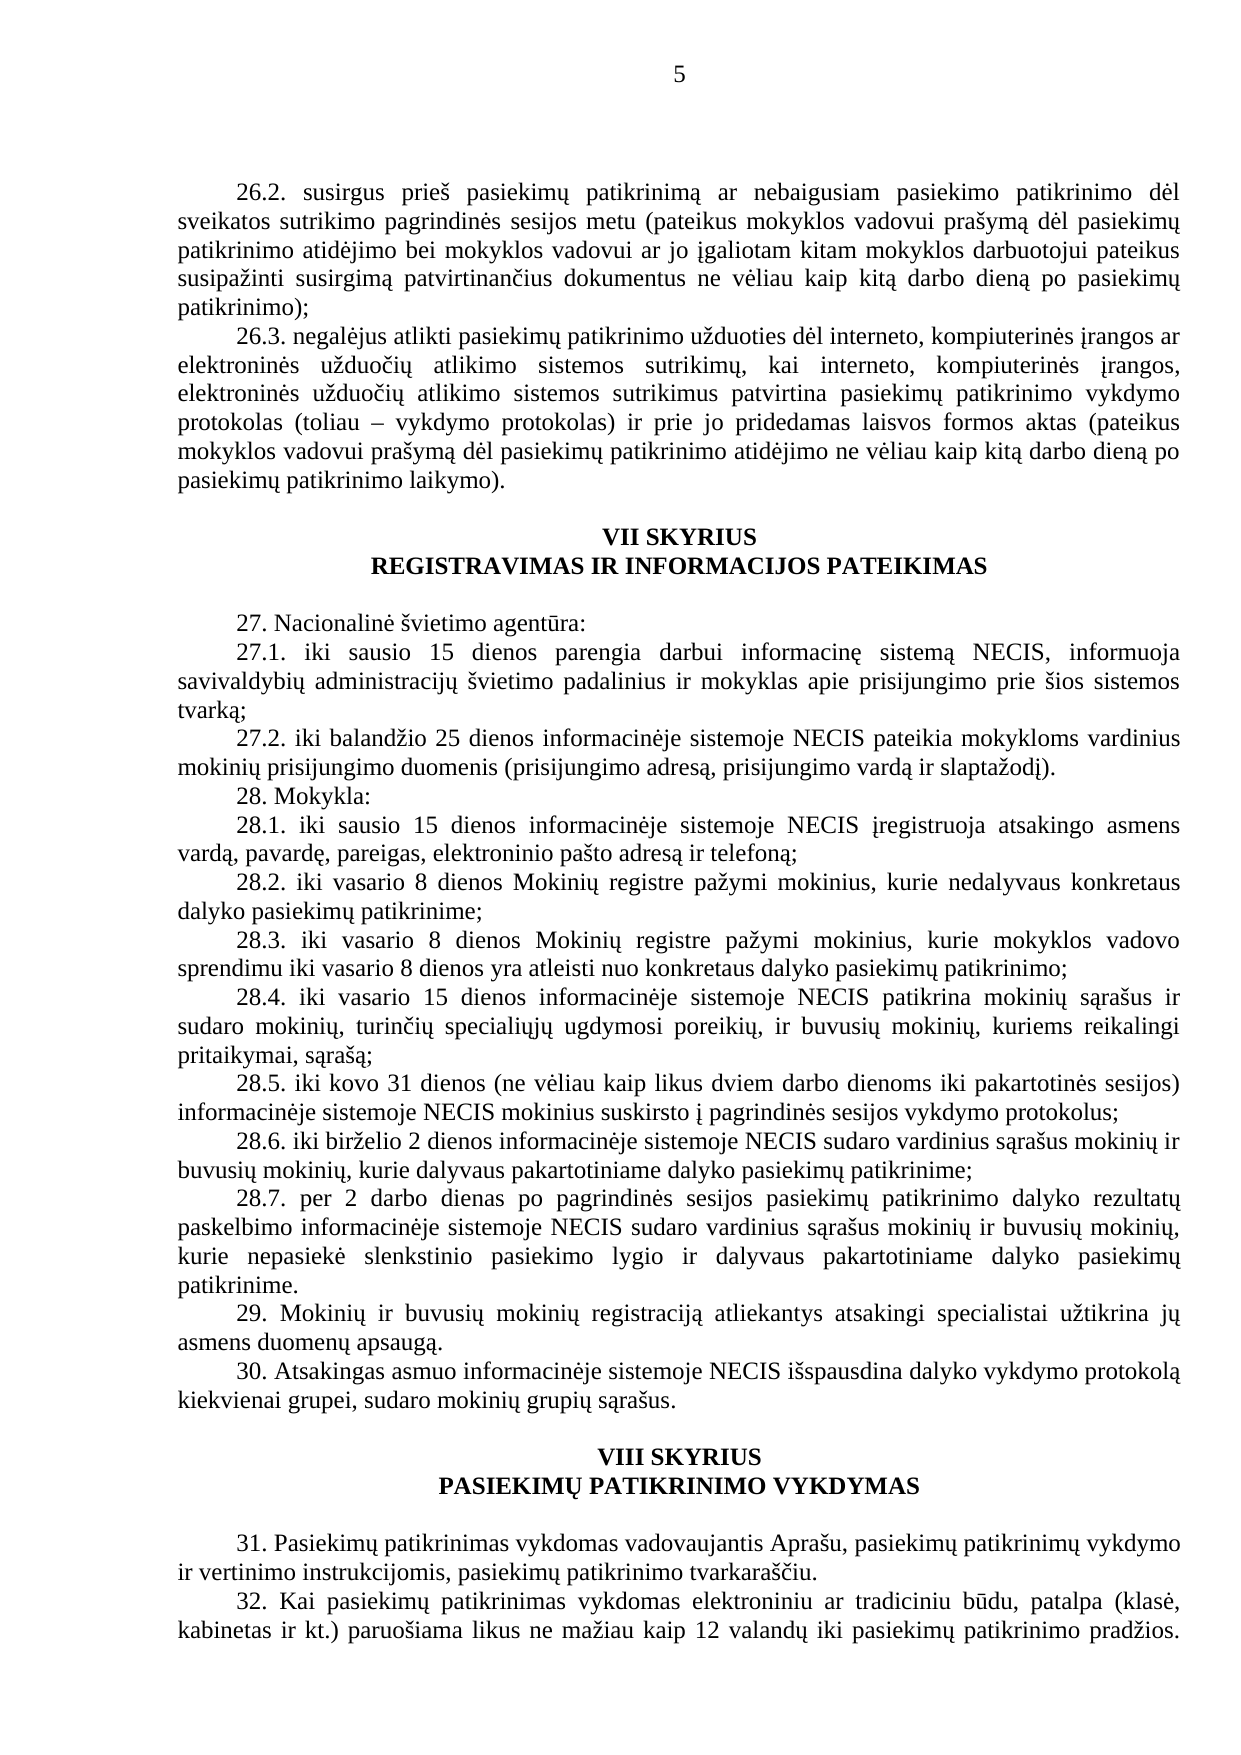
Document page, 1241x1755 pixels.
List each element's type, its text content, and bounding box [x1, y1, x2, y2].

text 30. Atsakingas asmuo informacinėje sistemoje NECIS išspausdina dalyko vykdymo protokolą kiekvienai grupei, sudaro mokinių grupių sąrašus. [177, 1356, 1181, 1413]
text 26.2. susirgus prieš pasiekimų patikrinimą ar nebaigusiam pasiekimo patikrinimo dėl sveikatos sutrikimo pagrindinės sesijos metu (pateikus mokyklos vadovui prašymą dėl pasiekimų patikrinimo atidėjimo bei mokyklos vadovui ar jo įgaliotam kitam mokyklos darbuotojui pateikus susipažinti susirgimą patvirtinančius dokumentus ne vėliau kaip kitą darbo dieną po pasiekimų patikrinimo); [177, 177, 1181, 321]
text 28.6. iki birželio 2 dienos informacinėje sistemoje NECIS sudaro vardinius sąrašus mokinių ir buvusių mokinių, kurie dalyvaus pakartotiniame dalyko pasiekimų patikrinime; [177, 1126, 1181, 1183]
text 28.2. iki vasario 8 dienos Mokinių registre pažymi mokinius, kurie nedalyvaus konkretaus dalyko pasiekimų patikrinime; [177, 867, 1181, 925]
text PASIEKIMŲ PATIKRINIMO VYKDYMAS [177, 1471, 1181, 1500]
text 28. Mokykla: [177, 781, 1181, 810]
text 28.3. iki vasario 8 dienos Mokinių registre pažymi mokinius, kurie mokyklos vadovo sprendimu iki vasario 8 dienos yra atleisti nuo konkretaus dalyko pasiekimų patikrinimo; [177, 925, 1181, 982]
text 32. Kai pasiekimų patikrinimas vykdomas elektroniniu ar tradiciniu būdu, patalpa (klasė, kabinetas ir kt.) paruošiama likus ne mažiau kaip 12 valandų iki pasiekimų patikrinimo pradžios. [177, 1586, 1181, 1643]
text 26.3. negalėjus atlikti pasiekimų patikrinimo užduoties dėl interneto, kompiuterinės įrangos ar elektroninės užduočių atlikimo sistemos sutrikimų, kai interneto, kompiuterinės įrangos, elektroninės užduočių atlikimo sistemos sutrikimus patvirtina pasiekimų patikrinimo vykdymo protokolas (toliau – vykdymo protokolas) ir prie jo pridedamas laisvos formos aktas (pateikus mokyklos vadovui prašymą dėl pasiekimų patikrinimo atidėjimo ne vėliau kaip kitą darbo dieną po pasiekimų patikrinimo laikymo). [177, 321, 1181, 493]
text REGISTRAVIMAS IR INFORMACIJOS PATEIKIMAS [177, 551, 1181, 580]
text VII SKYRIUS [177, 522, 1181, 551]
text 27. Nacionalinė švietimo agentūra: [177, 608, 1181, 637]
text 27.2. iki balandžio 25 dienos informacinėje sistemoje NECIS pateikia mokykloms vardinius mokinių prisijungimo duomenis (prisijungimo adresą, prisijungimo vardą ir slaptažodį). [177, 723, 1181, 781]
text 28.1. iki sausio 15 dienos informacinėje sistemoje NECIS įregistruoja atsakingo asmens vardą, pavardę, pareigas, elektroninio pašto adresą ir telefoną; [177, 810, 1181, 867]
text 29. Mokinių ir buvusių mokinių registraciją atliekantys atsakingi specialistai užtikrina jų asmens duomenų apsaugą. [177, 1298, 1181, 1356]
text 28.5. iki kovo 31 dienos (ne vėliau kaip likus dviem darbo dienoms iki pakartotinės sesijos) informacinėje sistemoje NECIS mokinius suskirsto į pagrindinės sesijos vykdymo protokolus; [177, 1068, 1181, 1126]
text 28.4. iki vasario 15 dienos informacinėje sistemoje NECIS patikrina mokinių sąrašus ir sudaro mokinių, turinčių specialiųjų ugdymosi poreikių, ir buvusių mokinių, kuriems reikalingi pritaikymai, sąrašą; [177, 982, 1181, 1068]
text 28.7. per 2 darbo dienas po pagrindinės sesijos pasiekimų patikrinimo dalyko rezultatų paskelbimo informacinėje sistemoje NECIS sudaro vardinius sąrašus mokinių ir buvusių mokinių, kurie nepasiekė slenkstinio pasiekimo lygio ir dalyvaus pakartotiniame dalyko pasiekimų patikrinime. [177, 1183, 1181, 1298]
text 27.1. iki sausio 15 dienos parengia darbui informacinę sistemą NECIS, informuoja savivaldybių administracijų švietimo padalinius ir mokyklas apie prisijungimo prie šios sistemos tvarką; [177, 637, 1181, 723]
text 31. Pasiekimų patikrinimas vykdomas vadovaujantis Aprašu, pasiekimų patikrinimų vykdymo ir vertinimo instrukcijomis, pasiekimų patikrinimo tvarkaraščiu. [177, 1528, 1181, 1586]
text VIII SKYRIUS [177, 1442, 1181, 1471]
